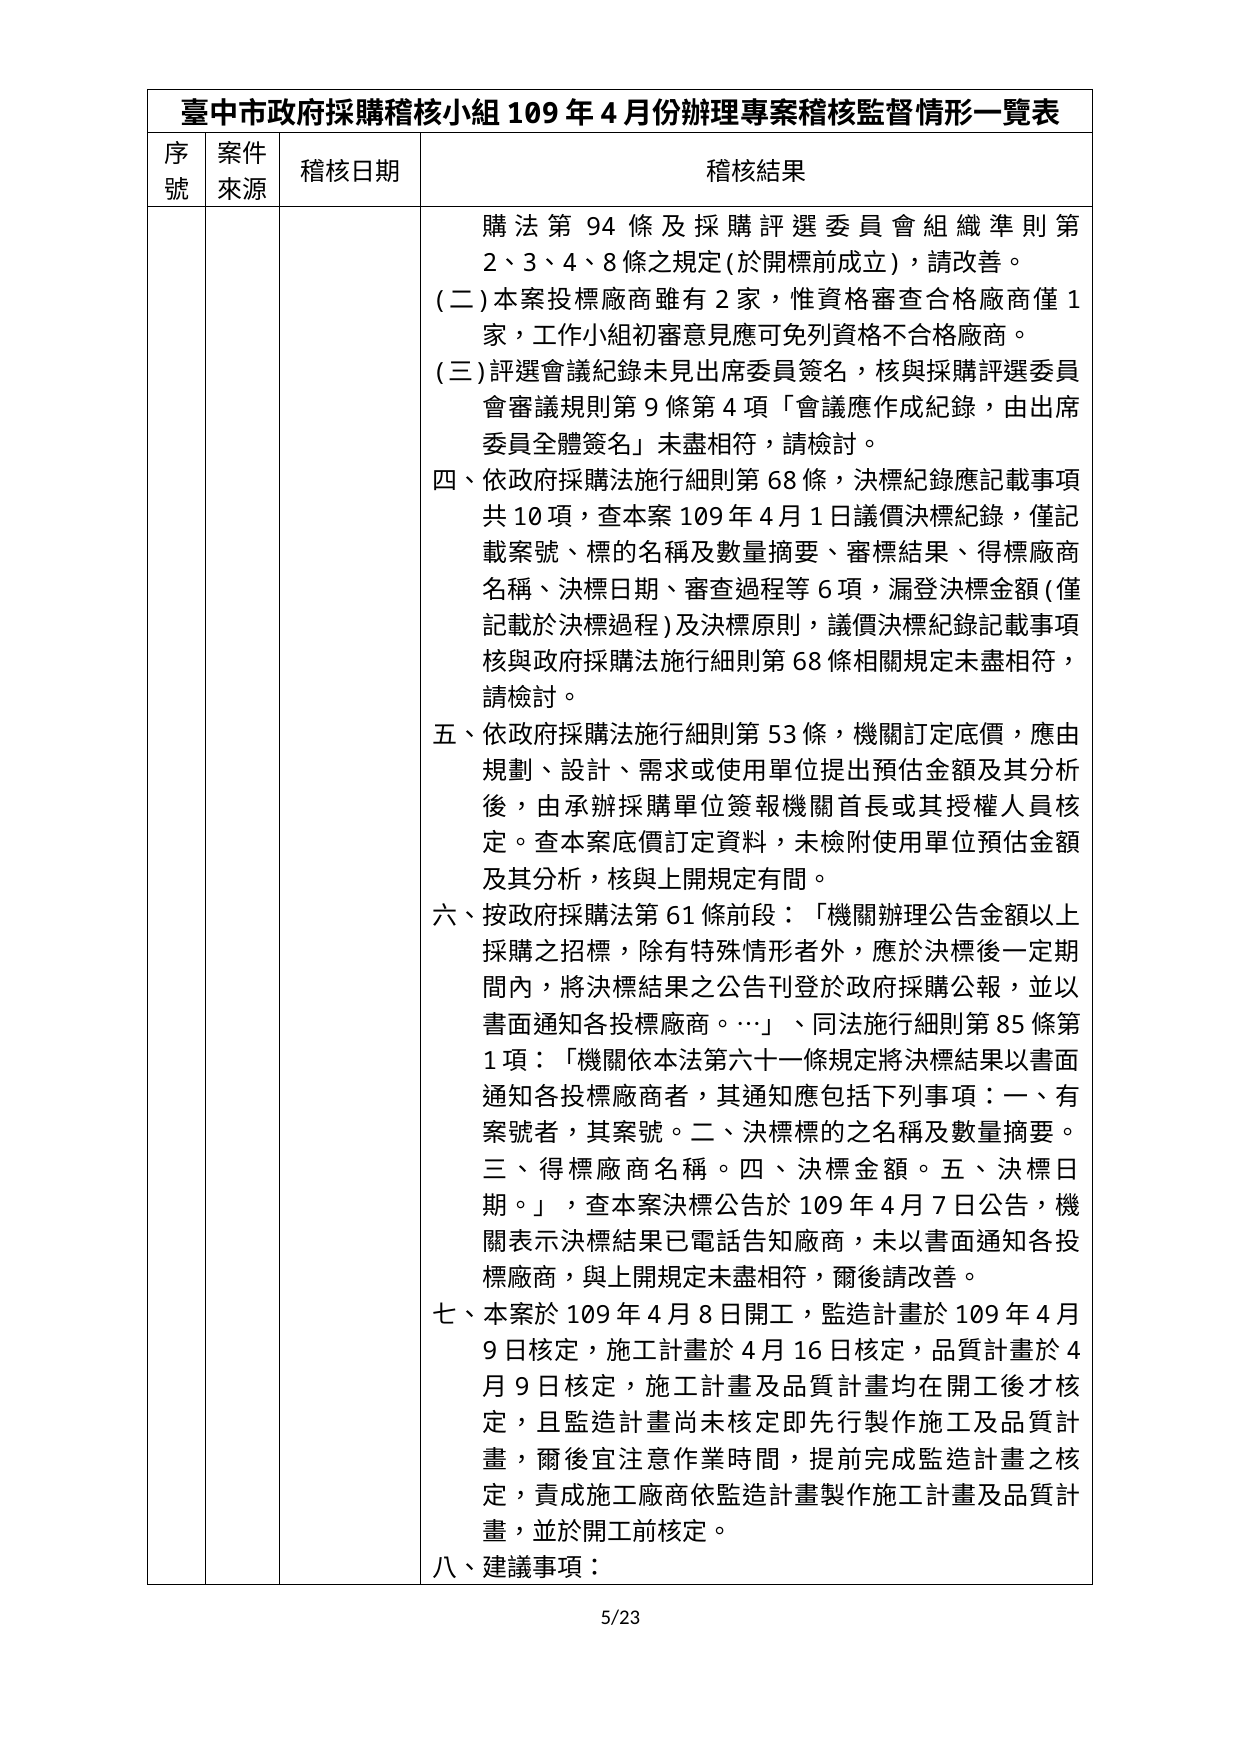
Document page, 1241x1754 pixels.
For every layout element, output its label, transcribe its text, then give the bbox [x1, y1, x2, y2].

table_cell 購法第94條及採購評選委員會組織準則第2、3、4、8條之規定(於開標前成立)，請改善。 (二)本案投標廠商雖有2家，惟資格審查合格廠商僅1家，工作小組初審意見應可免列資格不合格廠商。 (三)評選會議紀錄未見出席委員簽名，核與採購評選委員會審議規則第9條第4項「會議應作成紀錄，由出席委員全體簽名」未盡相符，請檢討。 四、依政府採購法施行細則第68條，決標紀錄應記載事項共10項，查本案109年4月1日議價決標紀錄，僅記載案號、標的名稱及數量摘要、審標結果、得標廠商名稱、決標日期、審查過程等6項，漏登決標金額(僅記載於決標過程)及決標原則，議價決標紀錄記載事項核與政府採購法施行細則第68條相關規定未盡相符，請檢討。 五、依政府採購法施行細則第53條，機關訂定底價，應由規劃、設計、需求或使用單位提出預估金額及其分析後，由承辦採購單位簽報機關首長或其授權人員核定。查本案底價訂定資料，未檢附使用單位預估金額及其分析，核與上開規定有間。 六、按政府採購法第61條前段：「機關辦理公告金額以上採購之招標，除有特殊情形者外，應於決標後一定期間內，將決標結果之公告刊登於政府採購公報，並以書面通知各投標廠商。…」、同法施行細則第85條第1項：「機關依本法第六十一條規定將決標結果以書面通知各投標廠商者，其通知應包括下列事項：一、有案號者，其案號。二、決標標的之名稱及數量摘要。三、得標廠商名稱。四、決標金額。五、決標日期。」，查本案決標公告於109年4月7日公告，機關表示決標結果已電話告知廠商，未以書面通知各投標廠商，與上開規定未盡相符，爾後請改善。 七、本案於109年4月8日開工，監造計畫於109年4月9日核定，施工計畫於4月16日核定，品質計畫於4月9日核定，施工計畫及品質計畫均在開工後才核定，且監造計畫尚未核定即先行製作施工及品質計畫，爾後宜注意作業時間，提前完成監造計畫之核定，責成施工廠商依監造計畫製作施工計畫及品質計畫，並於開工前核定。 八、建議事項： [421, 207, 1092, 1584]
table_header 臺中市政府採購稽核小組109年4月份辦理專案稽核監督情形一覽表 [148, 90, 1092, 132]
table_cell [148, 207, 205, 1584]
table_cell 案件來源 [206, 133, 279, 206]
table_cell [206, 207, 279, 1584]
table_cell 序號 [148, 133, 205, 206]
table_cell 稽核日期 [280, 133, 420, 206]
table_cell 稽核結果 [421, 133, 1092, 206]
table_cell [280, 207, 420, 1584]
